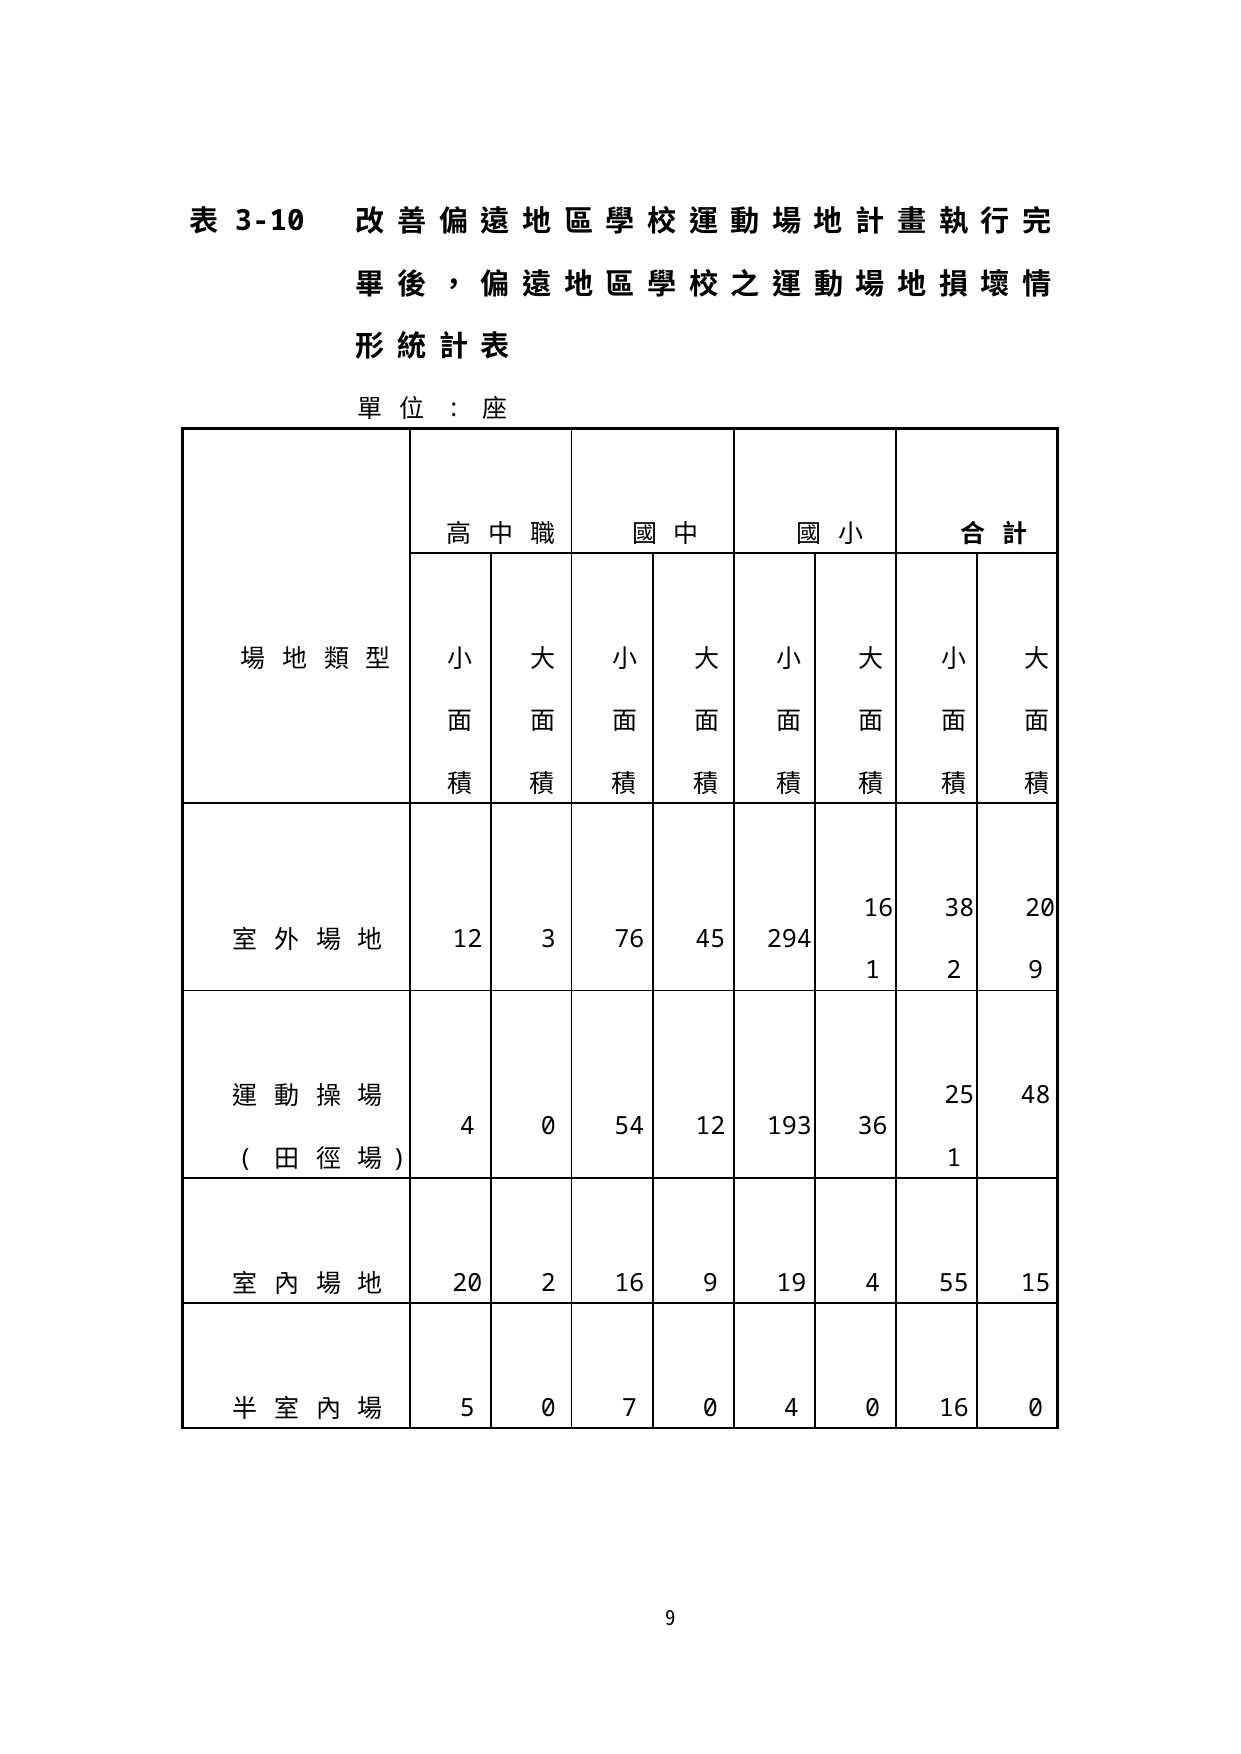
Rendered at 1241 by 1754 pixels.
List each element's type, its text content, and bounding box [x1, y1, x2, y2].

text 表3-10 改善偏遠地區學校運動場地計畫執行完畢後，偏遠地區學校之運動場地損壞情形統計表 單位:座 [183, 177, 1061, 427]
table_cell 54 [572, 991, 652, 1177]
table_cell 20 [411, 1179, 490, 1302]
table_cell 251 [897, 991, 976, 1177]
table_cell 0 [816, 1304, 895, 1427]
table_cell 4 [735, 1304, 814, 1427]
table_cell 0 [978, 1304, 1056, 1427]
table_cell 0 [492, 991, 571, 1177]
table_cell 19 [735, 1179, 814, 1302]
table_cell 小面積 [735, 554, 814, 802]
table_cell 16 [897, 1304, 976, 1427]
table_cell 193 [735, 991, 814, 1177]
table_header 國小 [735, 430, 895, 552]
table_header 高中職 [411, 430, 571, 552]
table_cell 半室內場 [184, 1304, 409, 1427]
table_cell 室外場地 [184, 804, 409, 990]
table_cell 161 [816, 804, 895, 990]
table_cell 55 [897, 1179, 976, 1302]
table_cell 4 [816, 1179, 895, 1302]
table_cell 0 [654, 1304, 733, 1427]
table_cell 294 [735, 804, 814, 990]
table_header 合計 [897, 430, 1056, 552]
table_cell 大面積 [654, 554, 733, 802]
table_cell 15 [978, 1179, 1056, 1302]
table_cell 9 [654, 1179, 733, 1302]
table_cell 大面積 [492, 554, 571, 802]
table_cell 76 [572, 804, 652, 990]
table_cell 209 [978, 804, 1056, 990]
table_cell 36 [816, 991, 895, 1177]
table_cell 5 [411, 1304, 490, 1427]
table_cell 45 [654, 804, 733, 990]
table_cell 室內場地 [184, 1179, 409, 1302]
table_header 場地類型 [184, 430, 409, 802]
table_cell 12 [654, 991, 733, 1177]
table_cell 2 [492, 1179, 571, 1302]
table_cell 382 [897, 804, 976, 990]
table_cell 3 [492, 804, 571, 990]
table_cell 小面積 [897, 554, 976, 802]
table_cell 0 [492, 1304, 571, 1427]
table_cell 大面積 [816, 554, 895, 802]
table_cell 運動操場(田徑場) [184, 991, 409, 1177]
table_cell 16 [572, 1179, 652, 1302]
table_cell 小面積 [411, 554, 490, 802]
table_cell 4 [411, 991, 490, 1177]
table_cell 大面積 [978, 554, 1056, 802]
table_cell 12 [411, 804, 490, 990]
table_cell 48 [978, 991, 1056, 1177]
table_cell 7 [572, 1304, 652, 1427]
table_header 國中 [572, 430, 733, 552]
table_cell 小面積 [572, 554, 652, 802]
